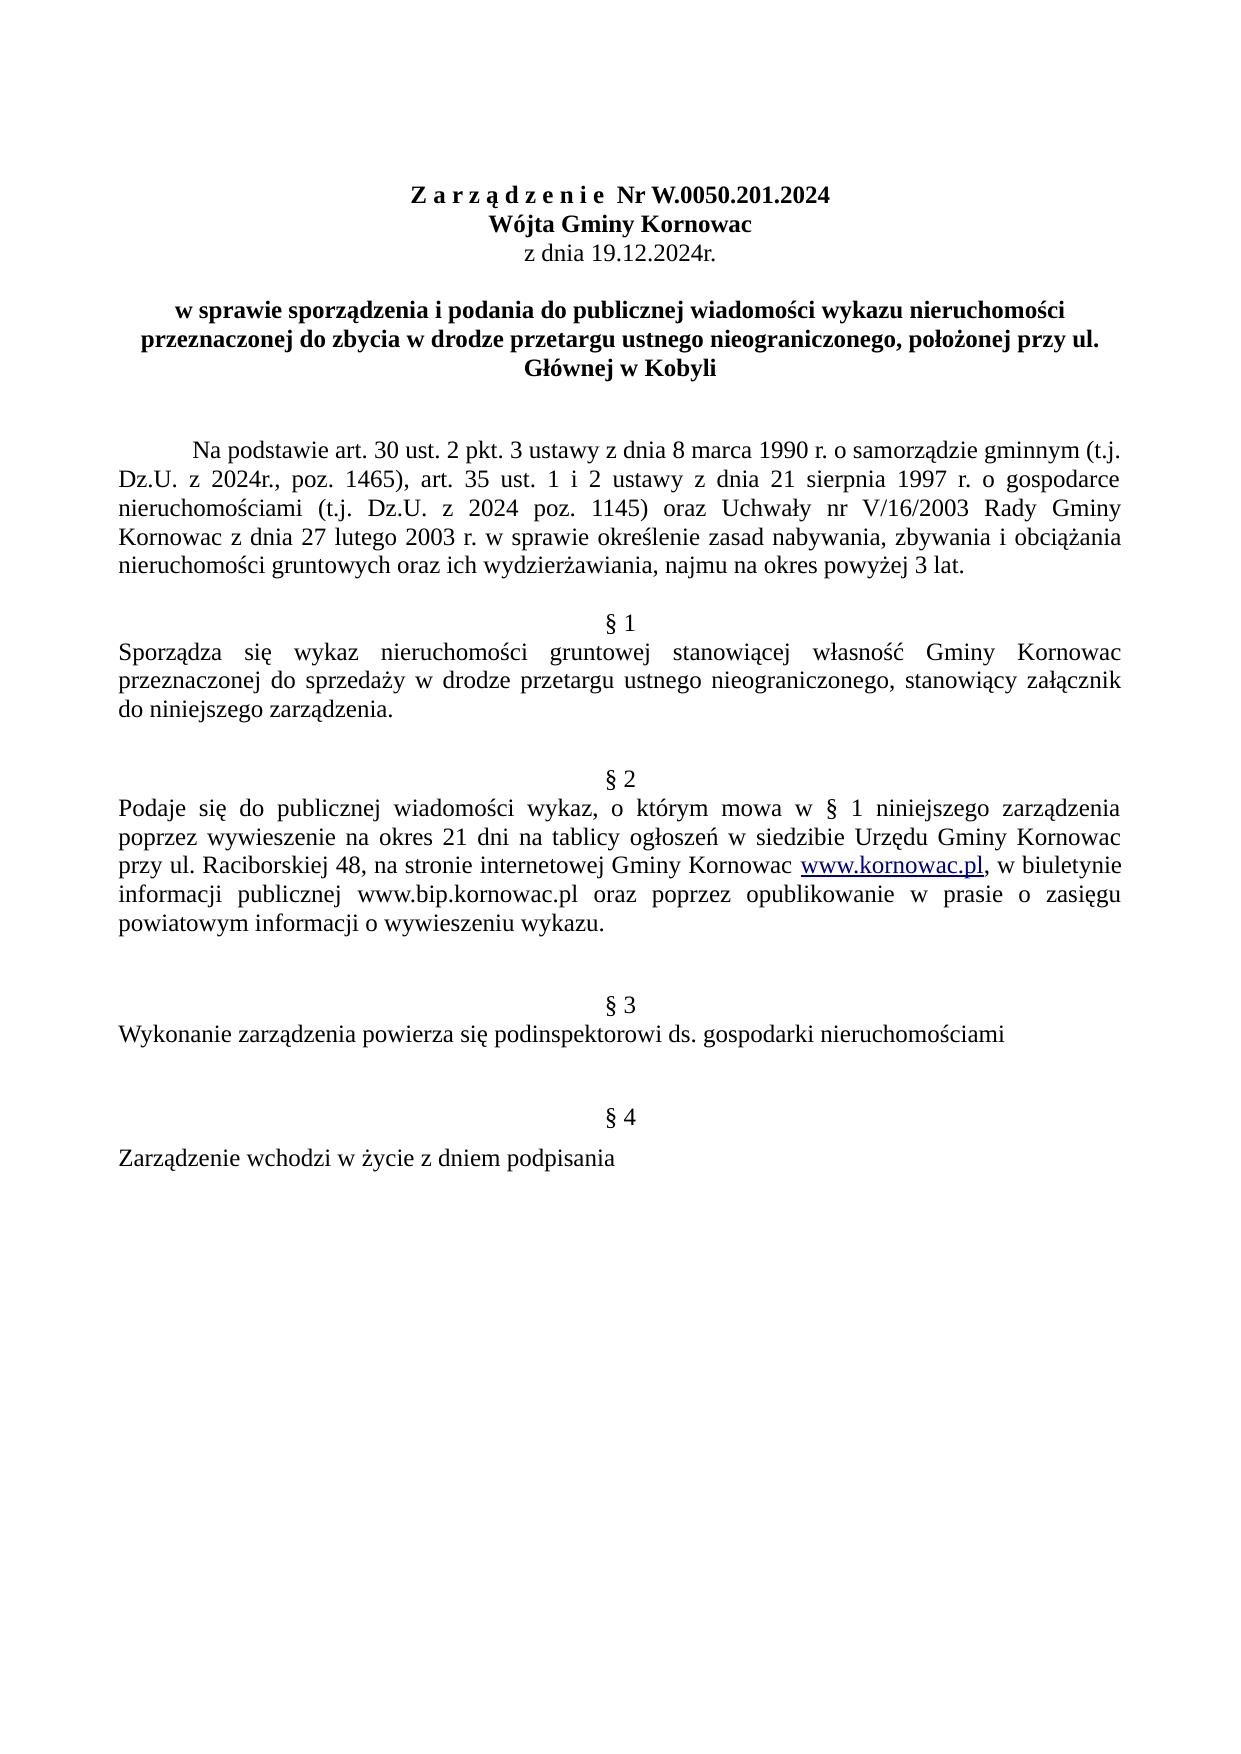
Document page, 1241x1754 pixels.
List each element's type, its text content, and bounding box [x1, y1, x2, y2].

text Zarządzenie wchodzi w życie z dniem podpisania [118, 1143, 1122, 1172]
text Z a r z ą d z e n i e Nr W.0050.201.2024 [118, 180, 1122, 209]
text § 4 [118, 1102, 1122, 1130]
text Wykonanie zarządzenia powierza się podinspektorowi ds. gospodarki nieruchomościami [118, 1019, 1122, 1048]
text § 3 [118, 990, 1122, 1019]
text Na podstawie art. 30 ust. 2 pkt. 3 ustawy z dnia 8 marca 1990 r. o samorządzie gminnym (t.j. Dz.U. z 2024r., poz. 1465), art. 35 ust. 1 i 2 ustawy z dnia 21 sierpnia 1997 r. o gospodarce nieruchomościami (t.j. Dz.U. z 2024 poz. 1145) oraz Uchwały nr V/16/2003 Rady Gminy Kornowac z dnia 27 lutego 2003 r. w sprawie określenie zasad nabywania, zbywania i obciążania nieruchomości gruntowych oraz ich wydzierżawiania, najmu na okres powyżej 3 lat. [118, 435, 1122, 579]
text z dnia 19.12.2024r. [118, 238, 1122, 267]
text Wójta Gminy Kornowac [118, 209, 1122, 238]
text Sporządza się wykaz nieruchomości gruntowej stanowiącej własność Gminy Kornowac przeznaczonej do sprzedaży w drodze przetargu ustnego nieograniczonego, stanowiący załącznik do niniejszego zarządzenia. [118, 637, 1122, 723]
text Podaje się do publicznej wiadomości wykaz, o którym mowa w § 1 niniejszego zarządzenia poprzez wywieszenie na okres 21 dni na tablicy ogłoszeń w siedzibie Urzędu Gminy Kornowac przy ul. Raciborskiej 48, na stronie internetowej Gminy Kornowac www.kornowac.pl, w biuletynie informacji publicznej www.bip.kornowac.pl oraz poprzez opublikowanie w prasie o zasięgu powiatowym informacji o wywieszeniu wykazu. [118, 793, 1122, 937]
text § 1 [118, 608, 1122, 637]
text w sprawie sporządzenia i podania do publicznej wiadomości wykazu nieruchomości przeznaczonej do zbycia w drodze przetargu ustnego nieograniczonego, położonej przy ul. Głównej w Kobyli [118, 295, 1122, 382]
text § 2 [118, 764, 1122, 793]
